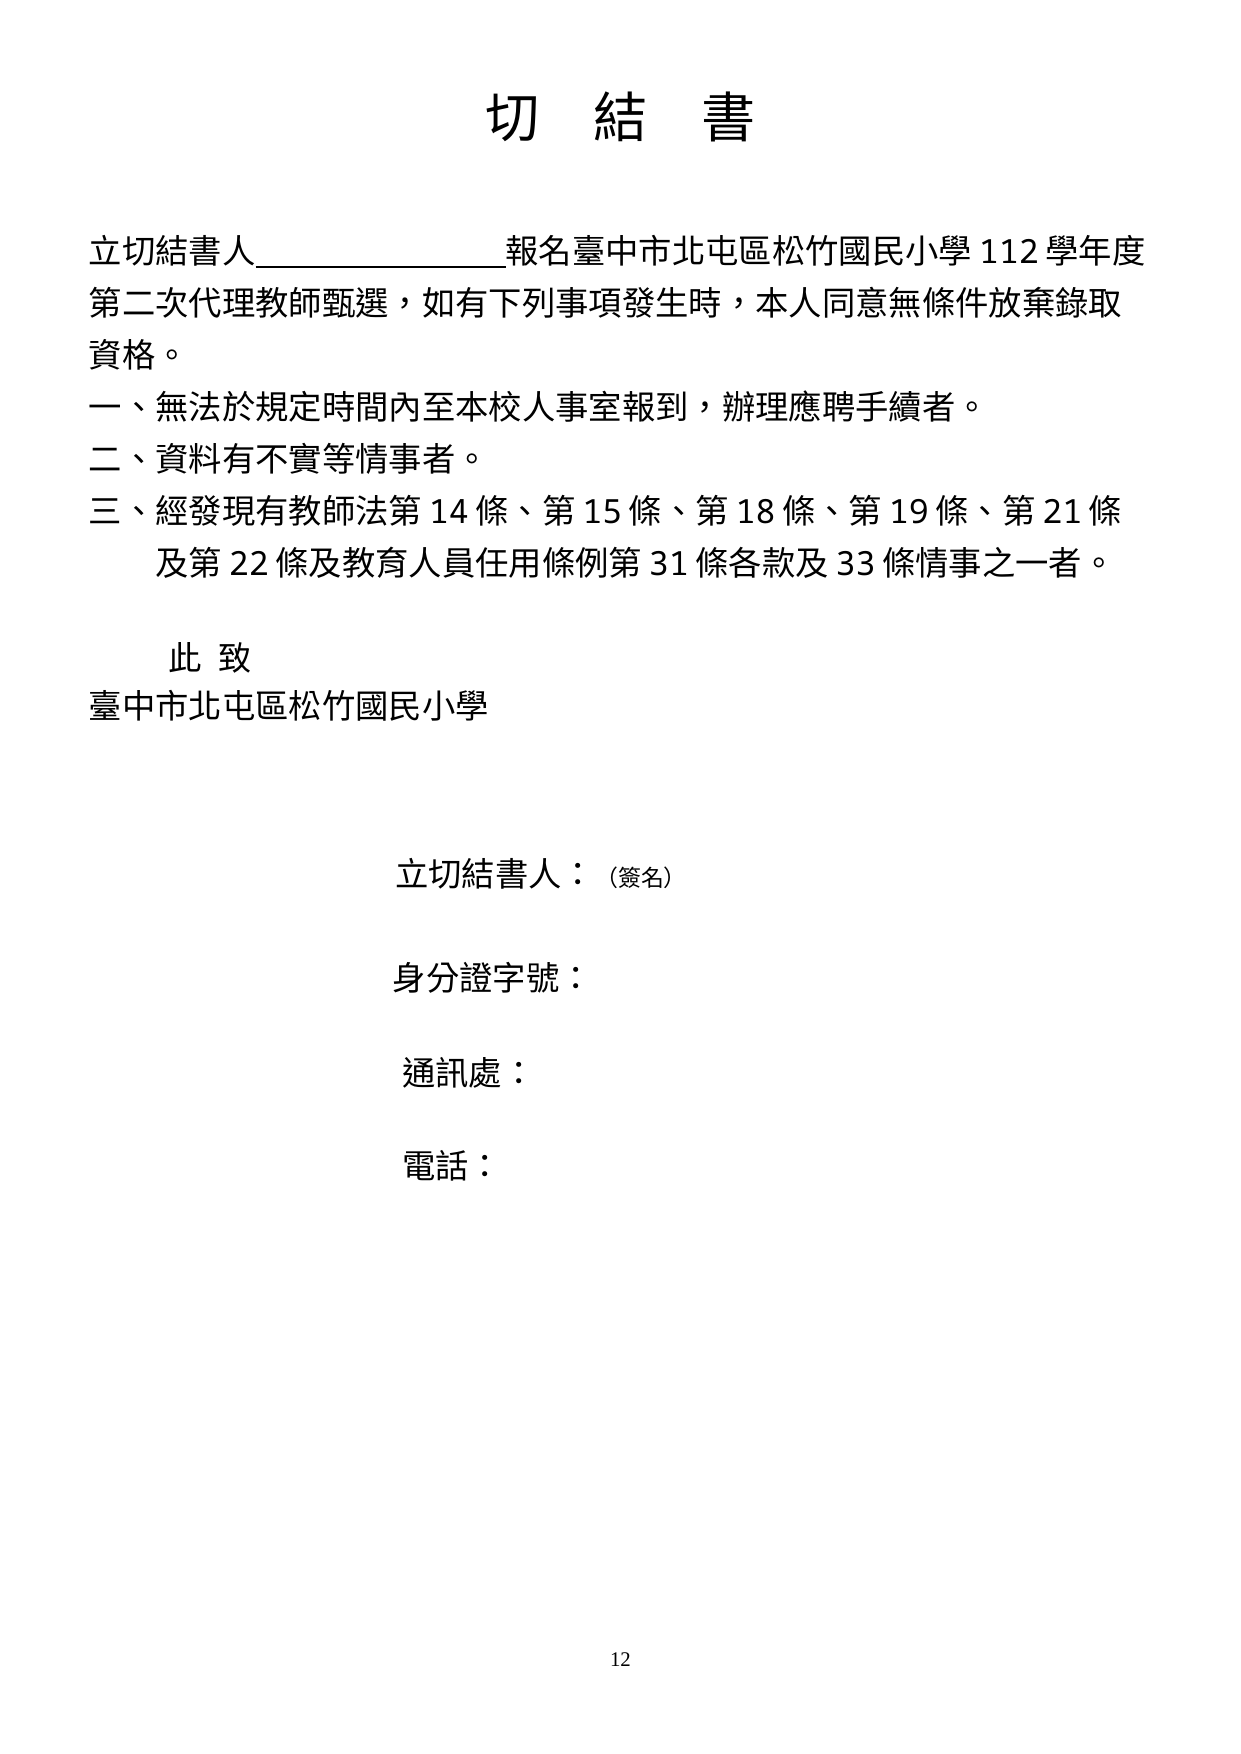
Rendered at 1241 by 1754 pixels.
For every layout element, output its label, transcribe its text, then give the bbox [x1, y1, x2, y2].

text 臺中市北屯區松竹國民小學 [89, 680, 1152, 728]
text 三、經發現有教師法第14條、第15條、第18條、第19條、第21條及第22條及教育人員任用條例第31條各款及33條情事之一者。 [89, 482, 1152, 586]
text 立切結書人：（簽名） [89, 847, 1152, 896]
text 電話： [89, 1140, 1152, 1189]
text 通訊處： [89, 1046, 1152, 1095]
text 立切結書人 報名臺中市北屯區松竹國民小學112學年度第二次代理教師甄選，如有下列事項發生時，本人同意無條件放棄錄取資格。 [89, 222, 1152, 378]
text 身分證字號： [89, 947, 1152, 1001]
text 二、資料有不實等情事者。 [89, 430, 1152, 482]
text 切 結 書 [89, 75, 1152, 153]
text 一、無法於規定時間內至本校人事室報到，辦理應聘手續者。 [89, 378, 1152, 430]
text 此 致 [89, 632, 1152, 680]
